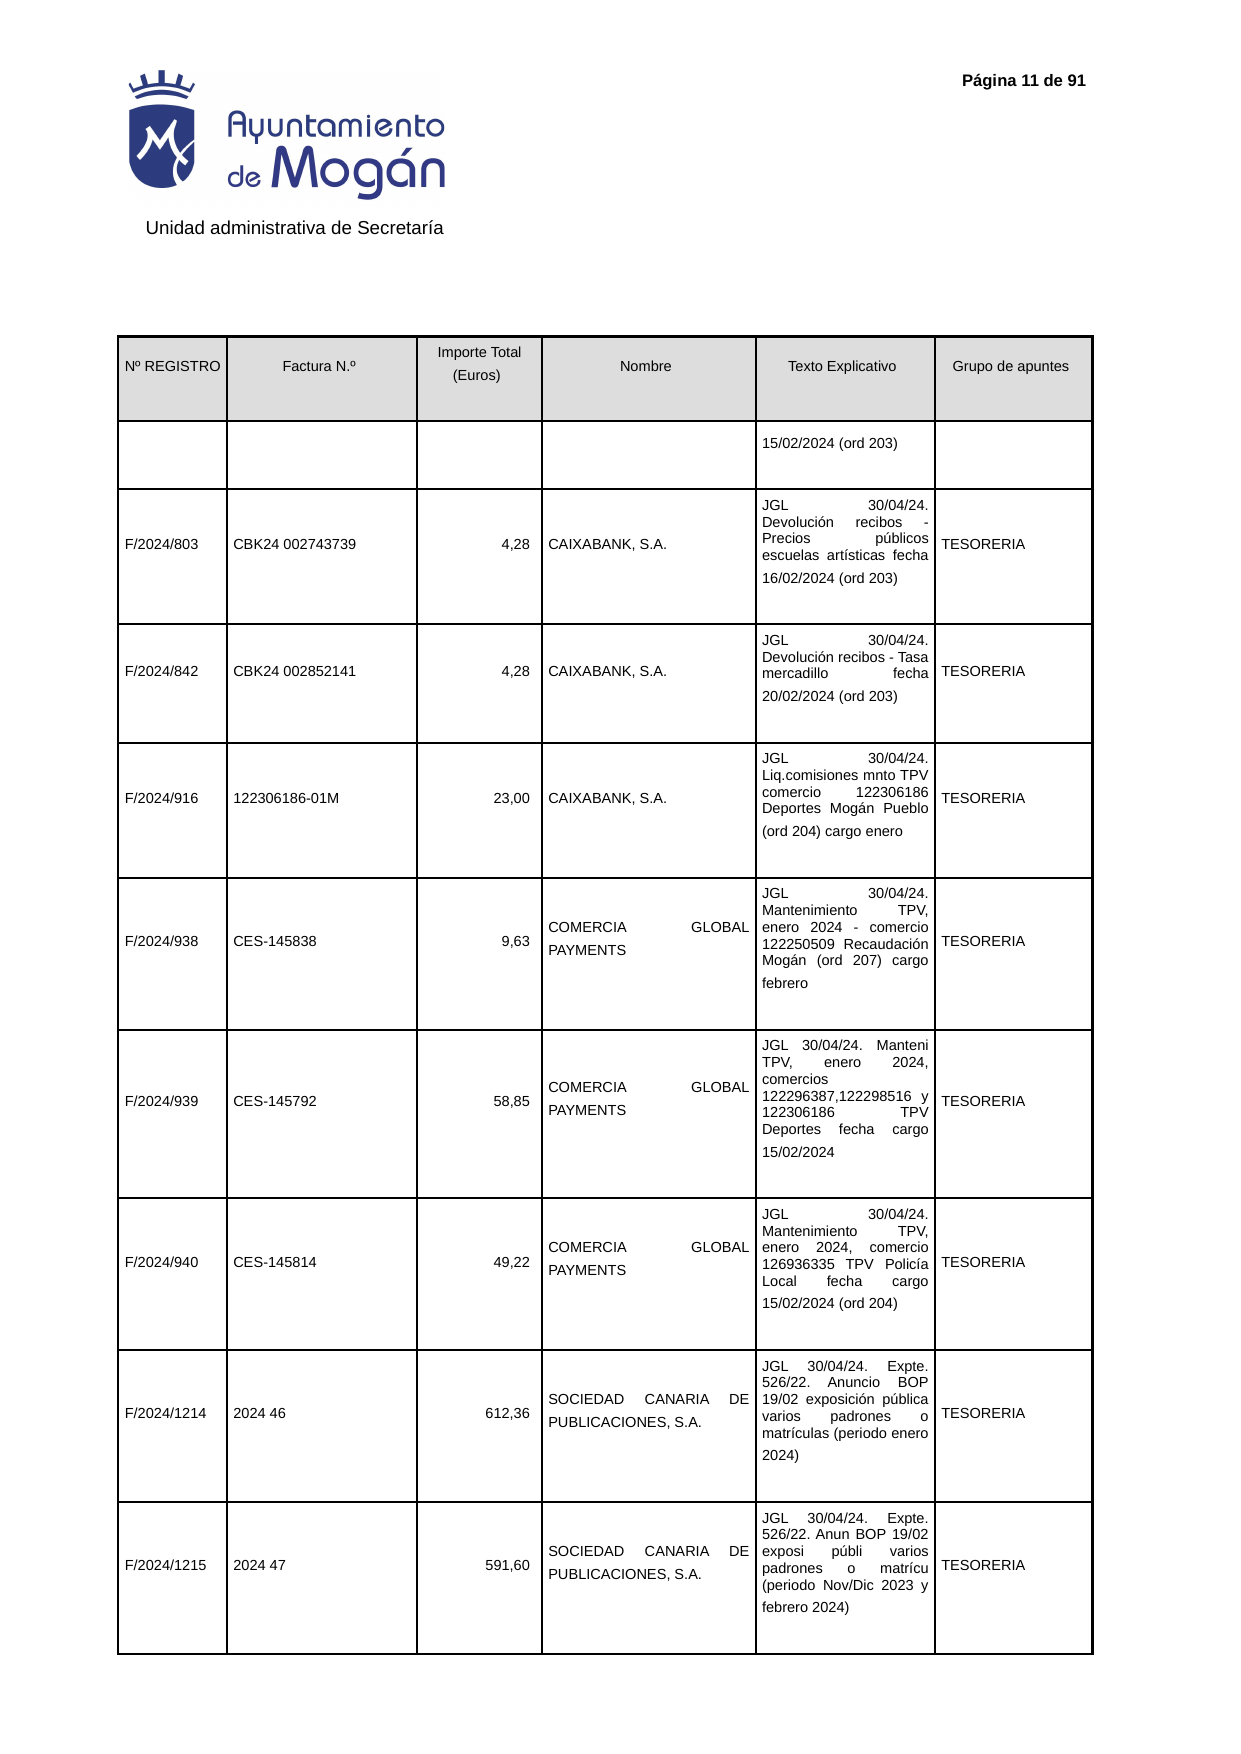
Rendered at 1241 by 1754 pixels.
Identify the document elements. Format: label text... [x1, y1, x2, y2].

table_cell 49,22 [418, 1199, 541, 1349]
table_cell 122306186-01M [228, 744, 416, 877]
table_cell TESORERIA [936, 1199, 1091, 1349]
table_cell 15/02/2024 (ord 203) [757, 422, 934, 488]
table_cell 2024 46 [228, 1351, 416, 1501]
picture [128, 70, 445, 206]
table_cell TESORERIA [936, 744, 1091, 877]
table_cell [418, 422, 541, 488]
table_cell TESORERIA [936, 879, 1091, 1028]
table_cell JGL 30/04/24. Mantenimiento TPV, enero 2024, comercio 126936335 TPV Policía Local fecha cargo 15/02/2024 (ord 204) [757, 1199, 934, 1349]
table_cell F/2024/1215 [119, 1503, 226, 1653]
table_cell JGL 30/04/24. Expte. 526/22. Anuncio BOP 19/02 exposición pública varios padrones o matrículas (periodo enero 2024) [757, 1351, 934, 1501]
table_cell [936, 422, 1091, 488]
table_cell TESORERIA [936, 490, 1091, 623]
table_cell CAIXABANK, S.A. [543, 490, 755, 623]
table_cell CBK24 002743739 [228, 490, 416, 623]
table_cell JGL 30/04/24. Manteni TPV, enero 2024, comercios 122296387,122298516 y 122306186 TPV Deportes fecha cargo 15/02/2024 [757, 1031, 934, 1197]
table_cell 612,36 [418, 1351, 541, 1501]
table_cell 23,00 [418, 744, 541, 877]
table_cell 58,85 [418, 1031, 541, 1197]
table_cell JGL 30/04/24. Liq.comisiones mnto TPV comercio 122306186 Deportes Mogán Pueblo (ord 204) cargo enero [757, 744, 934, 877]
table_cell [228, 422, 416, 488]
table_cell F/2024/916 [119, 744, 226, 877]
table_cell [119, 422, 226, 488]
table_cell CBK24 002852141 [228, 625, 416, 742]
table_cell TESORERIA [936, 1031, 1091, 1197]
table_cell SOCIEDAD CANARIA DE PUBLICACIONES, S.A. [543, 1351, 755, 1501]
table_cell CAIXABANK, S.A. [543, 744, 755, 877]
table_cell F/2024/842 [119, 625, 226, 742]
table_cell JGL 30/04/24. Devolución recibos - Tasa mercadillo fecha 20/02/2024 (ord 203) [757, 625, 934, 742]
table_cell 4,28 [418, 490, 541, 623]
table_cell SOCIEDAD CANARIA DE PUBLICACIONES, S.A. [543, 1503, 755, 1653]
table_cell JGL 30/04/24. Devolución recibos - Precios públicos escuelas artísticas fecha 16/02/2024 (ord 203) [757, 490, 934, 623]
table_cell TESORERIA [936, 1503, 1091, 1653]
table_cell 591,60 [418, 1503, 541, 1653]
table_cell F/2024/803 [119, 490, 226, 623]
table_cell CAIXABANK, S.A. [543, 625, 755, 742]
table_cell JGL 30/04/24. Mantenimiento TPV, enero 2024 - comercio 122250509 Recaudación Mogán (ord 207) cargo febrero [757, 879, 934, 1028]
table_cell JGL 30/04/24. Expte. 526/22. Anun BOP 19/02 exposi públi varios padrones o matrícu (periodo Nov/Dic 2023 y febrero 2024) [757, 1503, 934, 1653]
table_header Texto Explicativo [757, 338, 934, 420]
table_cell F/2024/1214 [119, 1351, 226, 1501]
table_header Nombre [543, 338, 755, 420]
table_cell CES-145792 [228, 1031, 416, 1197]
table_cell CES-145814 [228, 1199, 416, 1349]
table_cell TESORERIA [936, 1351, 1091, 1501]
table_cell 4,28 [418, 625, 541, 742]
table_cell COMERCIA GLOBAL PAYMENTS [543, 1031, 755, 1197]
table_cell F/2024/939 [119, 1031, 226, 1197]
table_header Factura N.º [228, 338, 416, 420]
table_cell 9,63 [418, 879, 541, 1028]
table_header Importe Total (Euros) [418, 338, 541, 420]
table_cell F/2024/940 [119, 1199, 226, 1349]
table_cell 2024 47 [228, 1503, 416, 1653]
table_cell F/2024/938 [119, 879, 226, 1028]
table_cell TESORERIA [936, 625, 1091, 742]
table_cell CES-145838 [228, 879, 416, 1028]
table_cell [543, 422, 755, 488]
table_cell COMERCIA GLOBAL PAYMENTS [543, 879, 755, 1028]
table_cell COMERCIA GLOBAL PAYMENTS [543, 1199, 755, 1349]
table_header Grupo de apuntes [936, 338, 1091, 420]
table_header Nº REGISTRO [119, 338, 226, 420]
